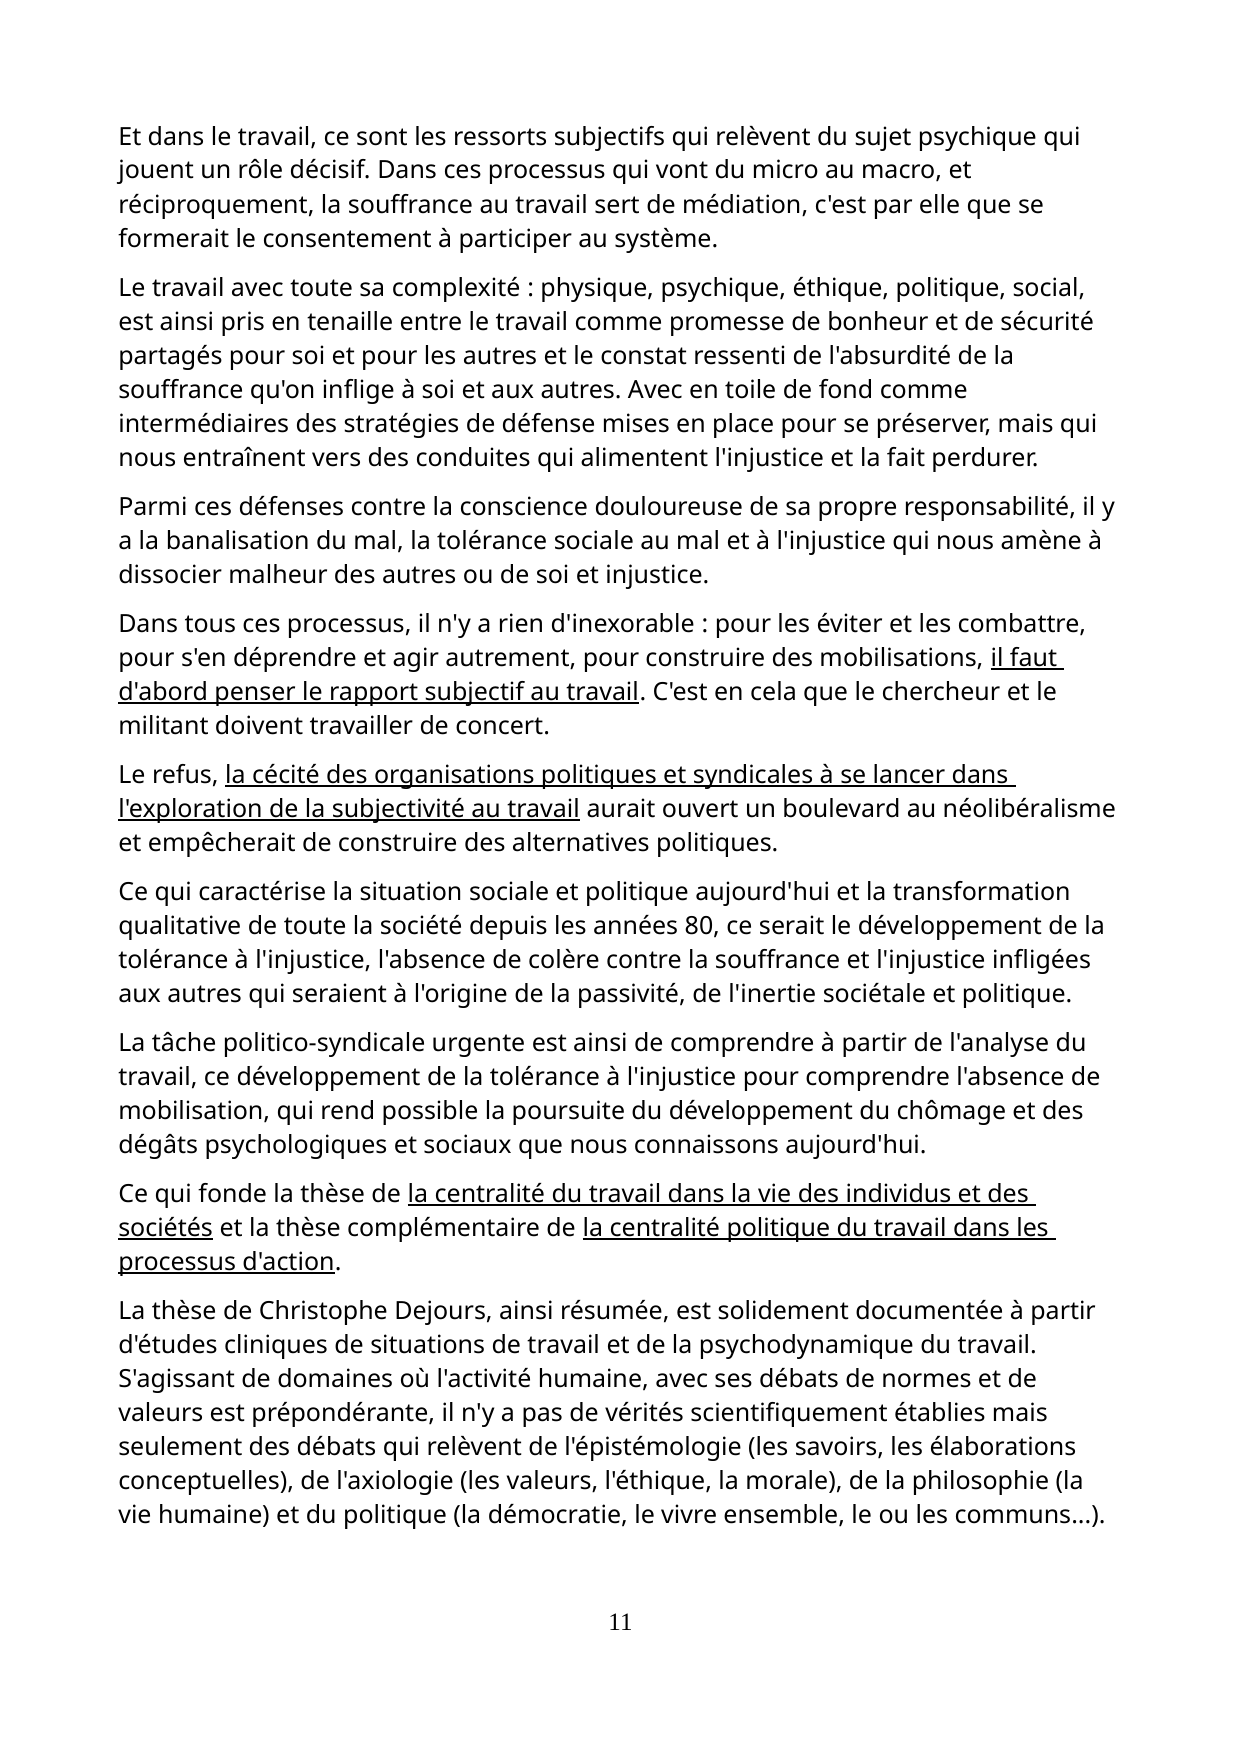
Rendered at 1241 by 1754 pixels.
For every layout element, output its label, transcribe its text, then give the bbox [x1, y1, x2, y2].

text Dans tous ces processus, il n'y a rien d'inexorable : pour les éviter et les combattre, pour s'en déprendre et agir autrement, pour construire des mobilisations, il faut d'abord penser le rapport subjectif au travail. C'est en cela que le chercheur et le militant doivent travailler de concert. [118, 605, 1122, 742]
text Le refus, la cécité des organisations politiques et syndicales à se lancer dans l'exploration de la subjectivité au travail aurait ouvert un boulevard au néolibéralisme et empêcherait de construire des alternatives politiques. [118, 756, 1122, 858]
text Le travail avec toute sa complexité : physique, psychique, éthique, politique, social, est ainsi pris en tenaille entre le travail comme promesse de bonheur et de sécurité partagés pour soi et pour les autres et le constat ressenti de l'absurdité de la souffrance qu'on inflige à soi et aux autres. Avec en toile de fond comme intermédiaires des stratégies de défense mises en place pour se préserver, mais qui nous entraînent vers des conduites qui alimentent l'injustice et la fait perdurer. [118, 269, 1122, 473]
text Et dans le travail, ce sont les ressorts subjectifs qui relèvent du sujet psychique qui jouent un rôle décisif. Dans ces processus qui vont du micro au macro, et réciproquement, la souffrance au travail sert de médiation, c'est par elle que se formerait le consentement à participer au système. [118, 118, 1122, 254]
text Ce qui fonde la thèse de la centralité du travail dans la vie des individus et des sociétés et la thèse complémentaire de la centralité politique du travail dans les processus d'action. [118, 1175, 1122, 1278]
text La thèse de Christophe Dejours, ainsi résumée, est solidement documentée à partir d'études cliniques de situations de travail et de la psychodynamique du travail. S'agissant de domaines où l'activité humaine, avec ses débats de normes et de valeurs est prépondérante, il n'y a pas de vérités scientifiquement établies mais seulement des débats qui relèvent de l'épistémologie (les savoirs, les élaborations conceptuelles), de l'axiologie (les valeurs, l'éthique, la morale), de la philosophie (la vie humaine) et du politique (la démocratie, le vivre ensemble, le ou les communs...). [118, 1292, 1122, 1531]
text La tâche politico-syndicale urgente est ainsi de comprendre à partir de l'analyse du travail, ce développement de la tolérance à l'injustice pour comprendre l'absence de mobilisation, qui rend possible la poursuite du développement du chômage et des dégâts psychologiques et sociaux que nous connaissons aujourd'hui. [118, 1024, 1122, 1161]
text Parmi ces défenses contre la conscience douloureuse de sa propre responsabilité, il y a la banalisation du mal, la tolérance sociale au mal et à l'injustice qui nous amène à dissocier malheur des autres ou de soi et injustice. [118, 488, 1122, 591]
text Ce qui caractérise la situation sociale et politique aujourd'hui et la transformation qualitative de toute la société depuis les années 80, ce serait le développement de la tolérance à l'injustice, l'absence de colère contre la souffrance et l'injustice infligées aux autres qui seraient à l'origine de la passivité, de l'inertie sociétale et politique. [118, 873, 1122, 1009]
